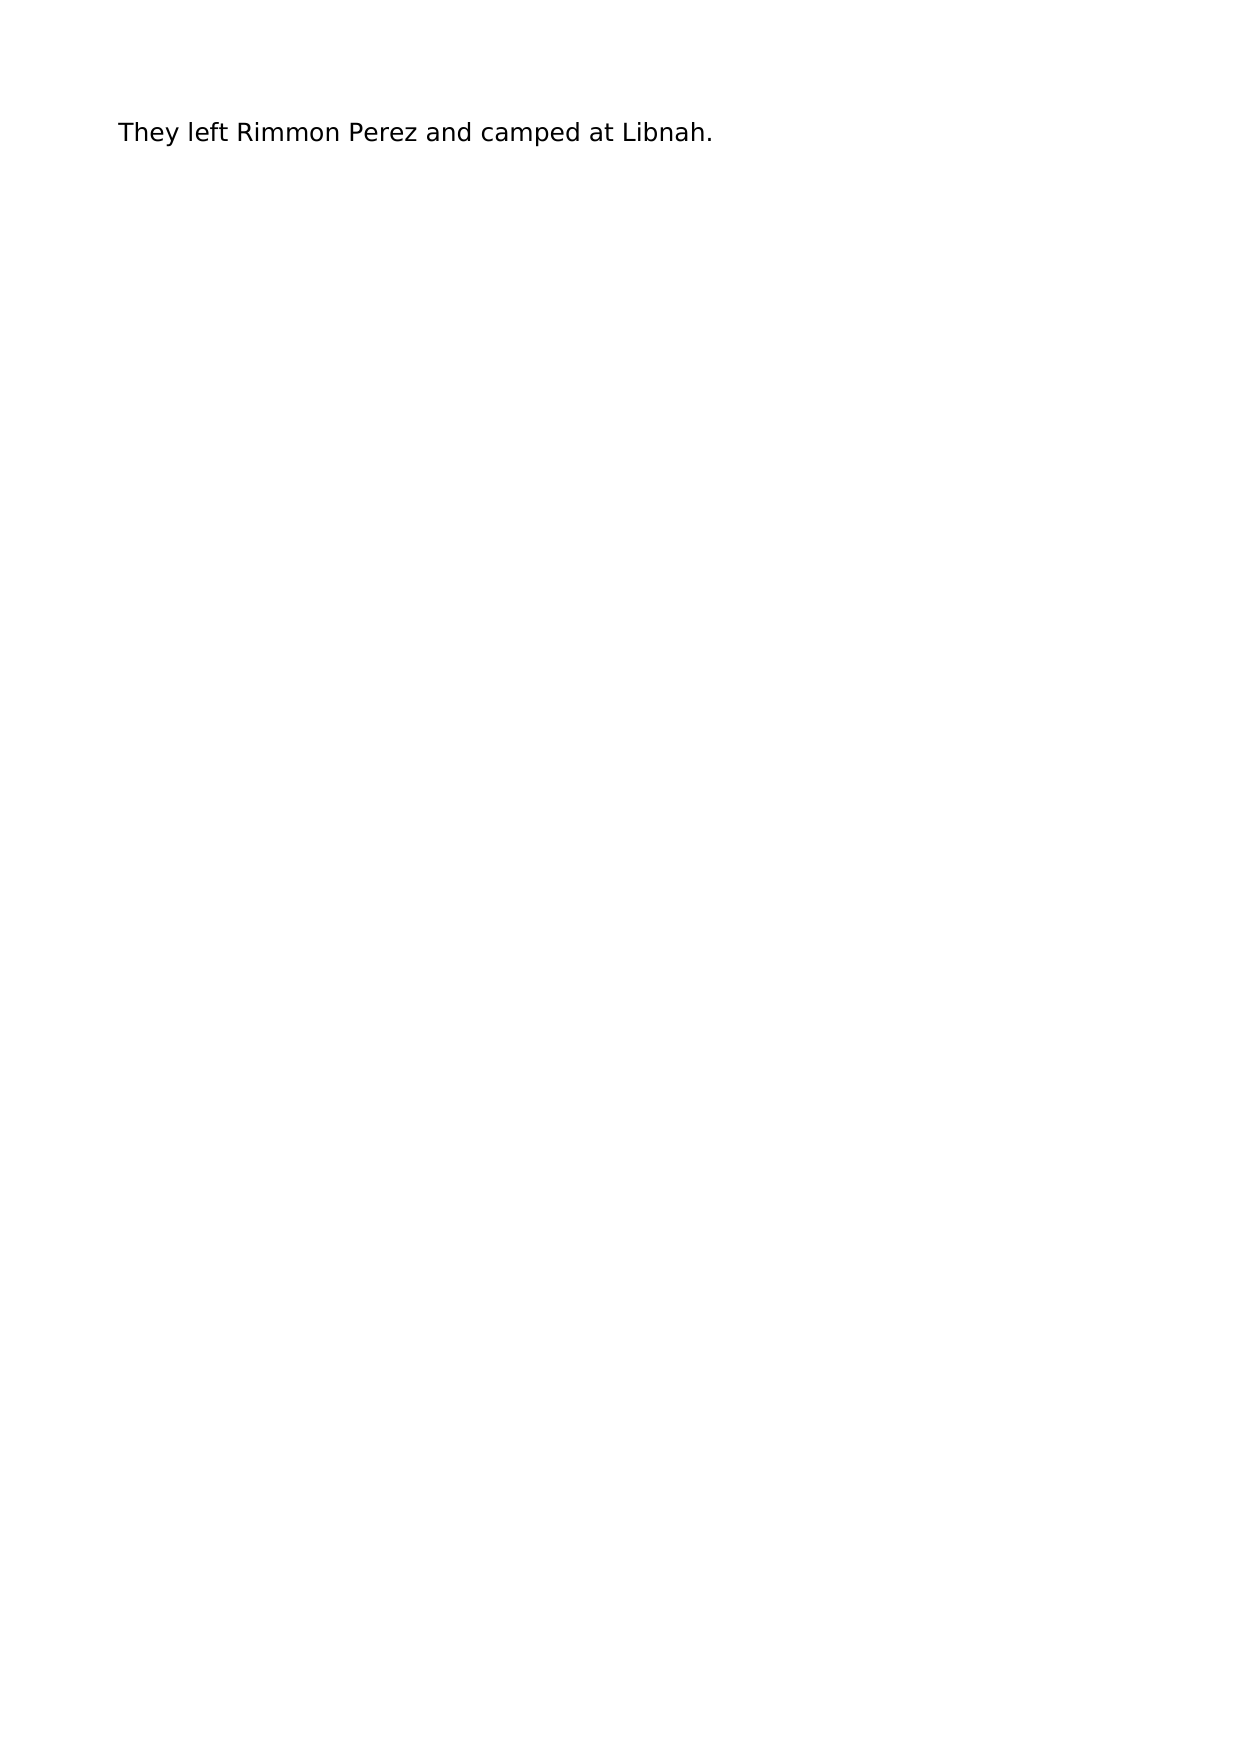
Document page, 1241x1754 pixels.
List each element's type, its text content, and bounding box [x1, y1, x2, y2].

text They left Rimmon Perez and camped at Libnah. [118, 118, 1122, 147]
